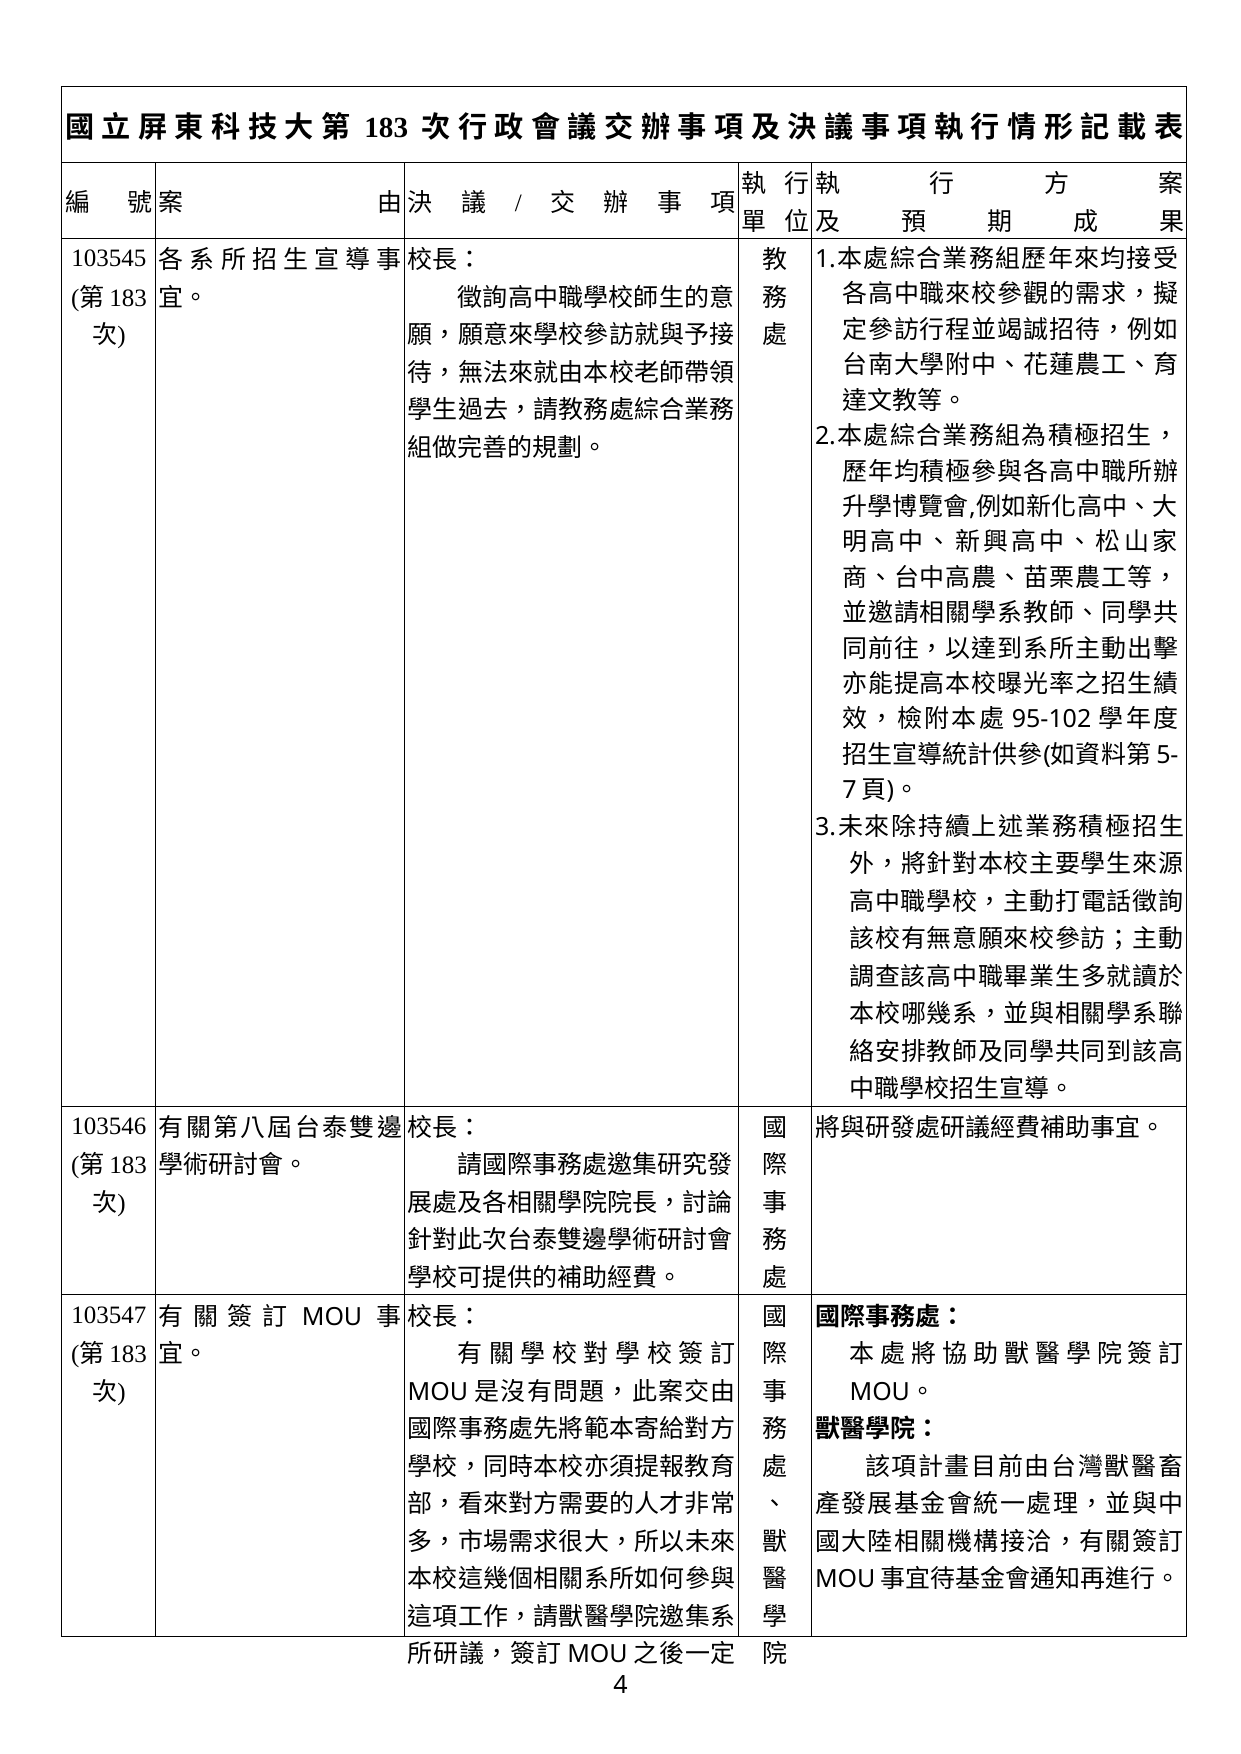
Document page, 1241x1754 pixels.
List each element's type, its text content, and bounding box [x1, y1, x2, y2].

table_cell 各系所招生宣導事宜。 [156, 239, 404, 1106]
table_cell 校長： 有關學校對學校簽訂MOU是沒有問題，此案交由國際事務處先將範本寄給對方學校，同時本校亦須提報教育部，看來對方需要的人才非常多，市場需求很大，所以未來本校這幾個相關系所如何參與這項工作，請獸醫學院邀集系所研議，簽訂MOU之後一定要有後續行動，若是沒有任何行動，簽約可以說只是形式。 [405, 1295, 738, 1636]
table_cell 校長： 請國際事務處邀集研究發展處及各相關學院院長，討論針對此次台泰雙邊學術研討會學校可提供的補助經費。 [405, 1107, 738, 1294]
table_cell 有關簽訂MOU事宜。 [156, 1295, 404, 1636]
table_cell 103546 (第183次) [62, 1107, 155, 1294]
table_cell 決議/交辦事項 [405, 163, 738, 238]
table_cell 國 際 事 務 處 、 獸 醫 學 院 [739, 1295, 811, 1636]
table_cell 案由 [156, 163, 404, 238]
table_cell 執行 單位 [739, 163, 811, 238]
table_cell 國 際 事 務 處 [739, 1107, 811, 1294]
table_header 國立屏東科技大第183次行政會議交辦事項及決議事項執行情形記載表 [62, 87, 1186, 162]
table_cell 將與研發處研議經費補助事宜。 [812, 1107, 1186, 1294]
table_cell 教 務 處 [739, 239, 811, 1106]
table_cell 103545 (第183次) [62, 239, 155, 1106]
table_cell 校長： 徵詢高中職學校師生的意願，願意來學校參訪就與予接待，無法來就由本校老師帶領學生過去，請教務處綜合業務組做完善的規劃。 [405, 239, 738, 1106]
table_cell 國際事務處： 本處將協助獸醫學院簽訂MOU。 獸醫學院： 該項計畫目前由台灣獸醫畜產發展基金會統一處理，並與中國大陸相關機構接洽，有關簽訂MOU事宜待基金會通知再進行。 [812, 1295, 1186, 1636]
table_cell 有關第八屆台泰雙邊學術研討會。 [156, 1107, 404, 1294]
table_cell 編號 [62, 163, 155, 238]
table_cell 執行方案 及預期成果 [812, 163, 1186, 238]
table_cell 1.本處綜合業務組歷年來均接受各高中職來校參觀的需求，擬定參訪行程並竭誠招待，例如台南大學附中、花蓮農工、育達文教等。 2.本處綜合業務組為積極招生，歷年均積極參與各高中職所辦升學博覽會,例如新化高中、大明高中、新興高中、松山家商、台中高農、苗栗農工等，並邀請相關學系教師、同學共同前往，以達到系所主動出擊亦能提高本校曝光率之招生績效，檢附本處95-102學年度招生宣導統計供參(如資料第5-7頁)。 3.未來除持續上述業務積極招生外，將針對本校主要學生來源高中職學校，主動打電話徵詢該校有無意願來校參訪；主動調查該高中職畢業生多就讀於本校哪幾系，並與相關學系聯絡安排教師及同學共同到該高中職學校招生宣導。 [812, 239, 1186, 1106]
table_cell 103547 (第183次) [62, 1295, 155, 1636]
